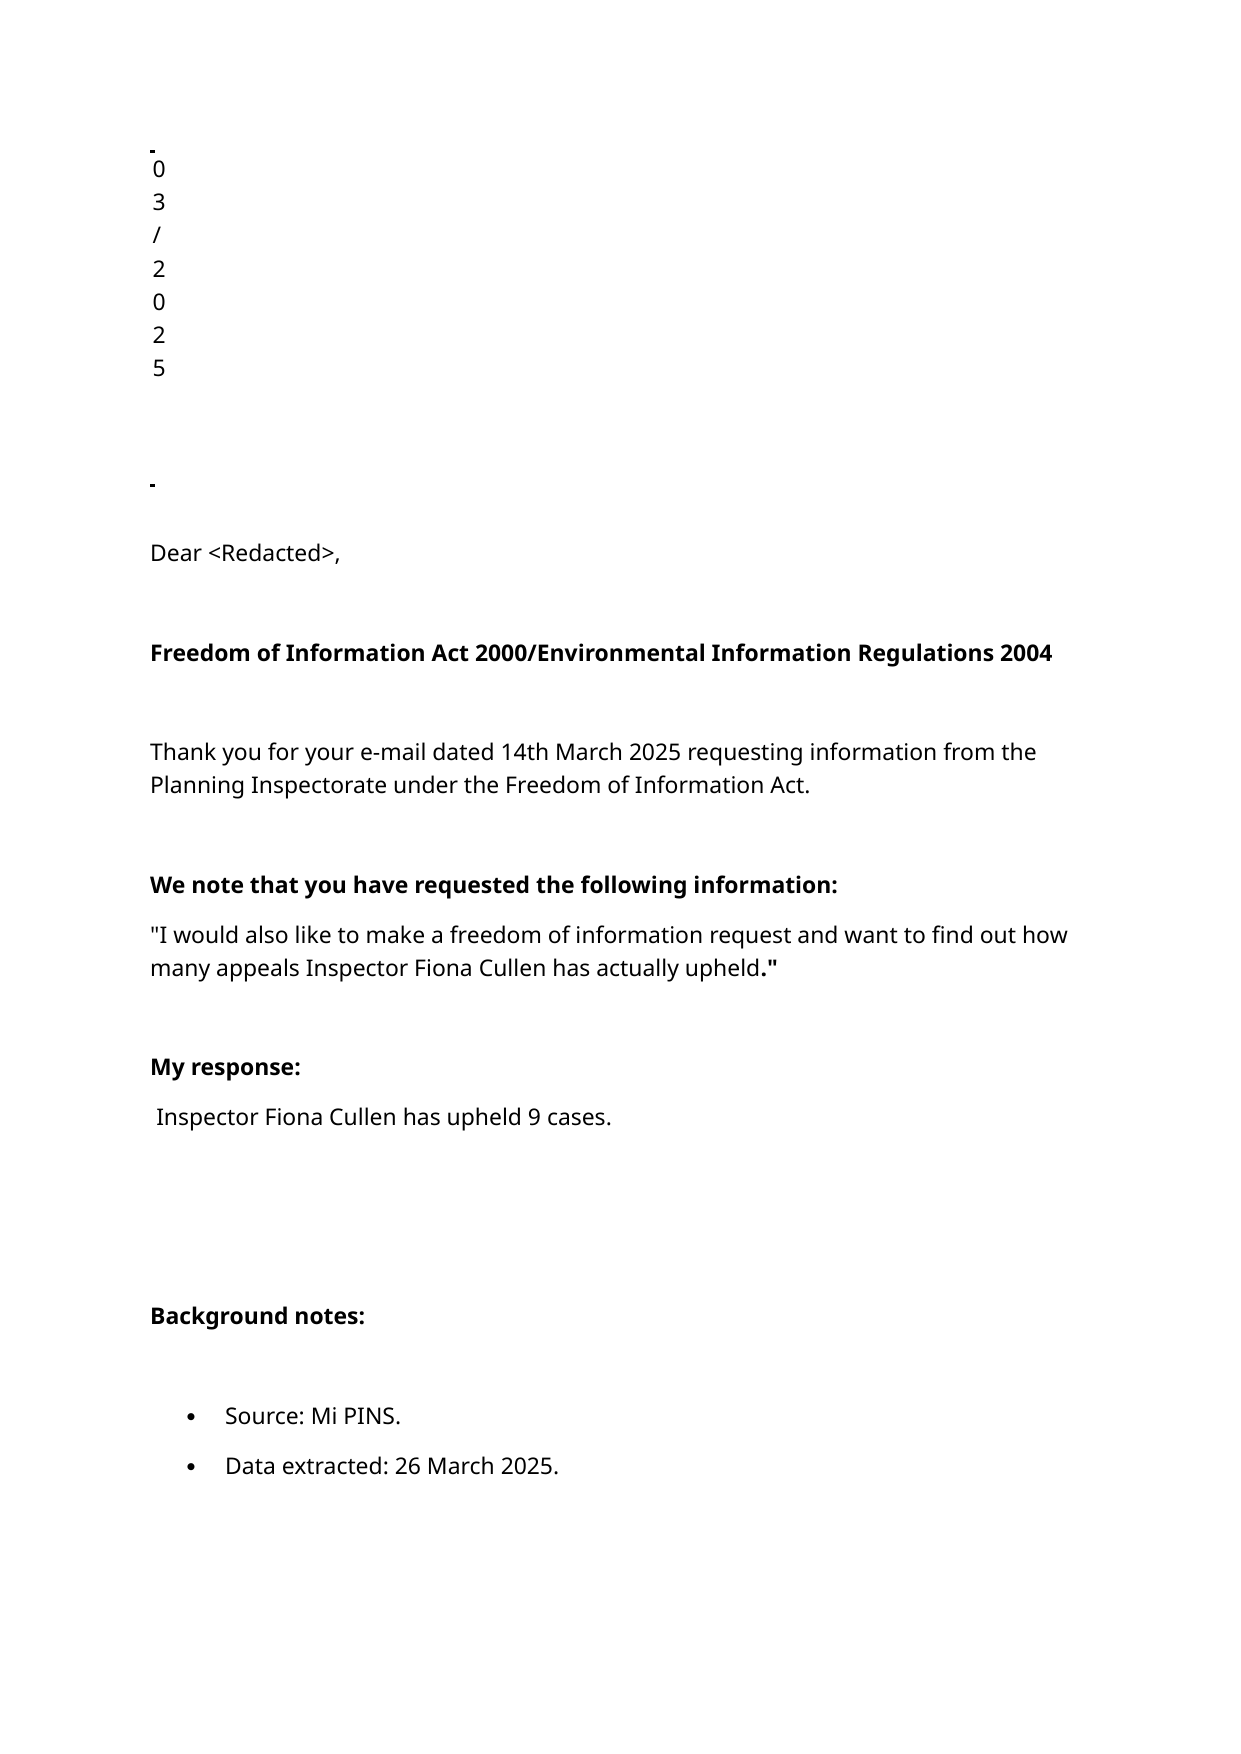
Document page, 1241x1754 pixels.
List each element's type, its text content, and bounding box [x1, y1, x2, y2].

text Inspector Fiona Cullen has upheld 9 cases. [150, 1101, 1090, 1132]
text "I would also like to make a freedom of information request and want to find out how many appeals Inspector Fiona Cullen has actually upheld." [150, 918, 1090, 983]
list Data extracted: 26 March 2025. [187, 1449, 1090, 1481]
text Background notes: [150, 1300, 1090, 1331]
list Source: Mi PINS. [187, 1400, 1090, 1431]
text Freedom of Information Act 2000/Environmental Information Regulations 2004 [150, 636, 1090, 668]
text Thank you for your e-mail dated 14th March 2025 requesting information from the Planning Inspectorate under the Freedom of Information Act. [150, 736, 1090, 800]
text Dear <Redacted>, [150, 537, 1090, 568]
text My response: [150, 1051, 1090, 1082]
text We note that you have requested the following information: [150, 869, 1090, 900]
